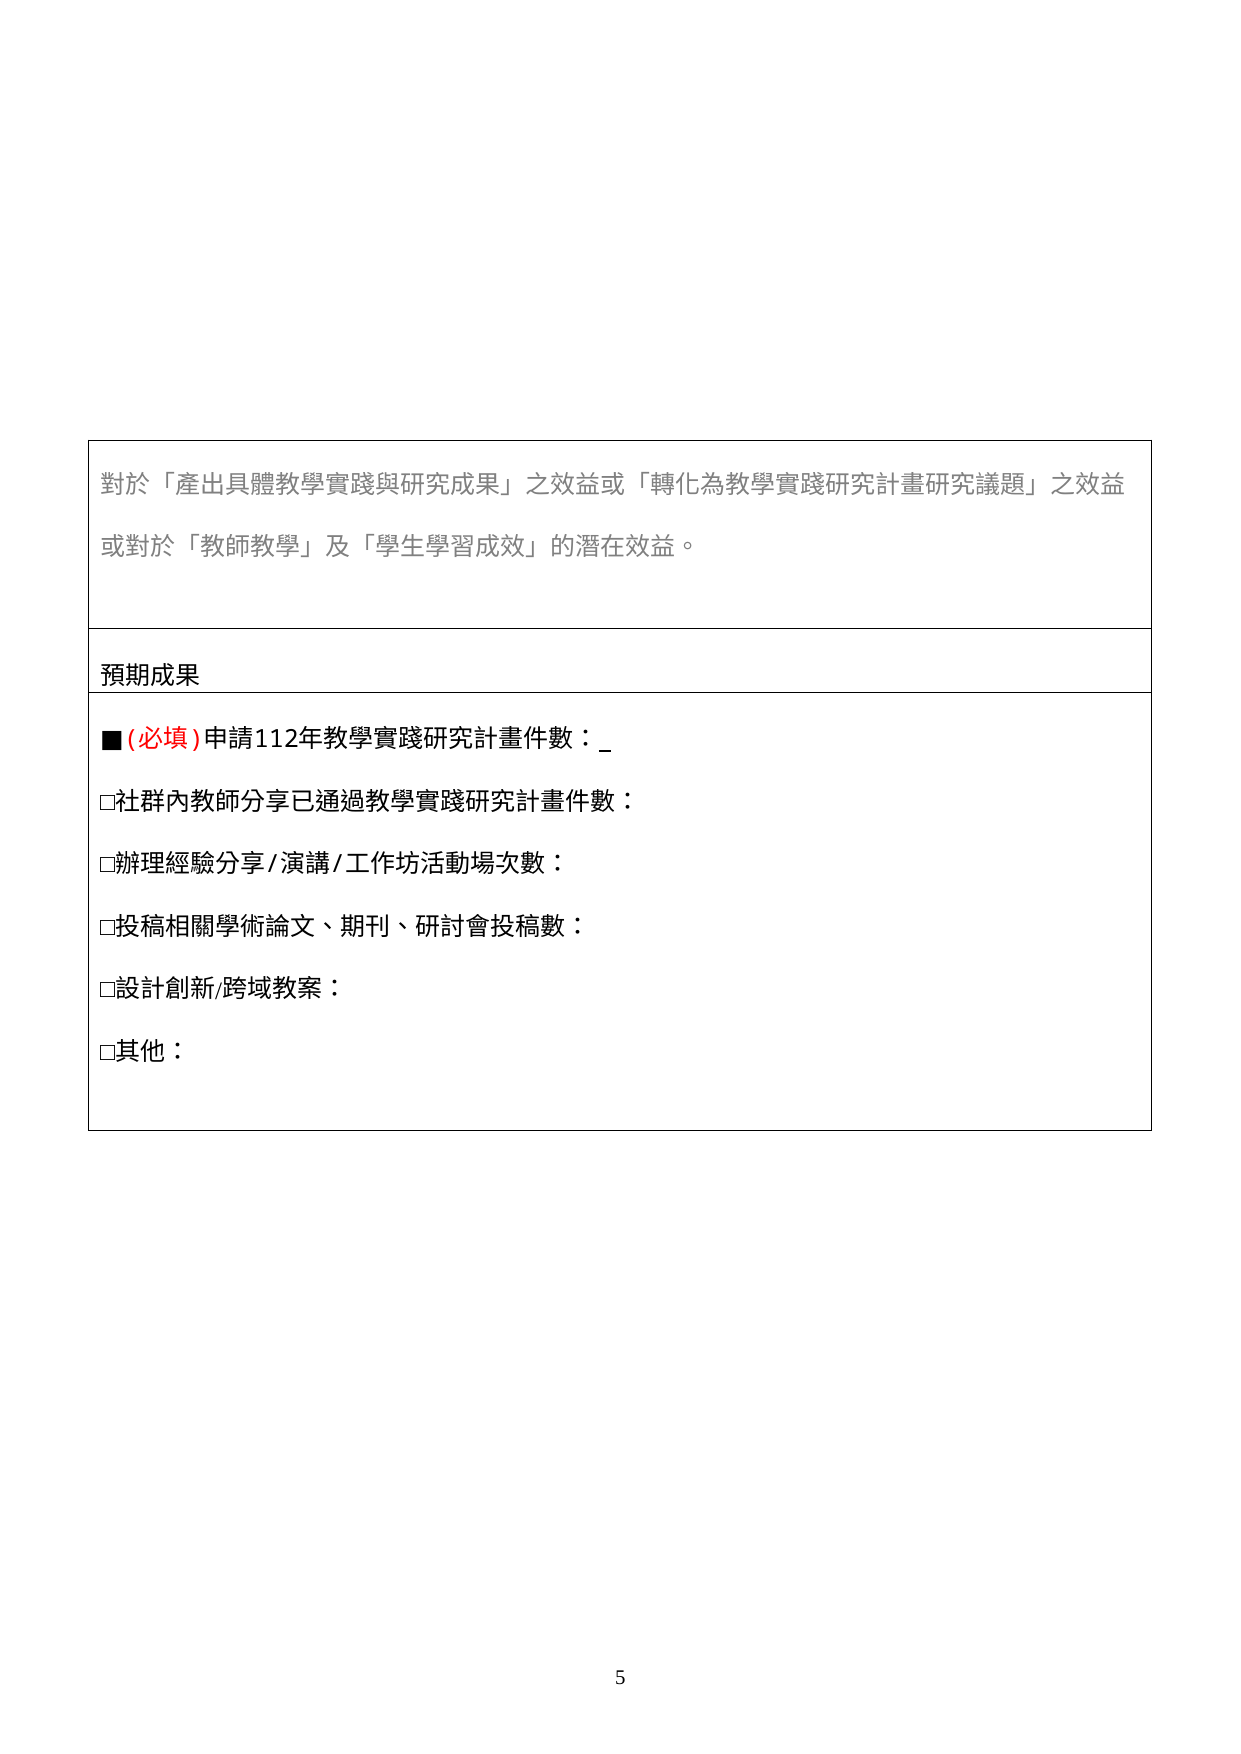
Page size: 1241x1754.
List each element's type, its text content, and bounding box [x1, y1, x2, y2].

table_cell 預期成果 [89, 629, 1151, 692]
table_cell ■(必填)申請112年教學實踐研究計畫件數： □社群內教師分享已通過教學實踐研究計畫件數： □辦理經驗分享/演講/工作坊活動場次數： □投稿相關學術論文、期刊、研討會投稿數： □設計創新/跨域教案： □其他： [89, 693, 1151, 1130]
table_cell 對於「產出具體教學實踐與研究成果」之效益或「轉化為教學實踐研究計畫研究議題」之效益或對於「教師教學」及「學生學習成效」的潛在效益。 [89, 441, 1151, 628]
